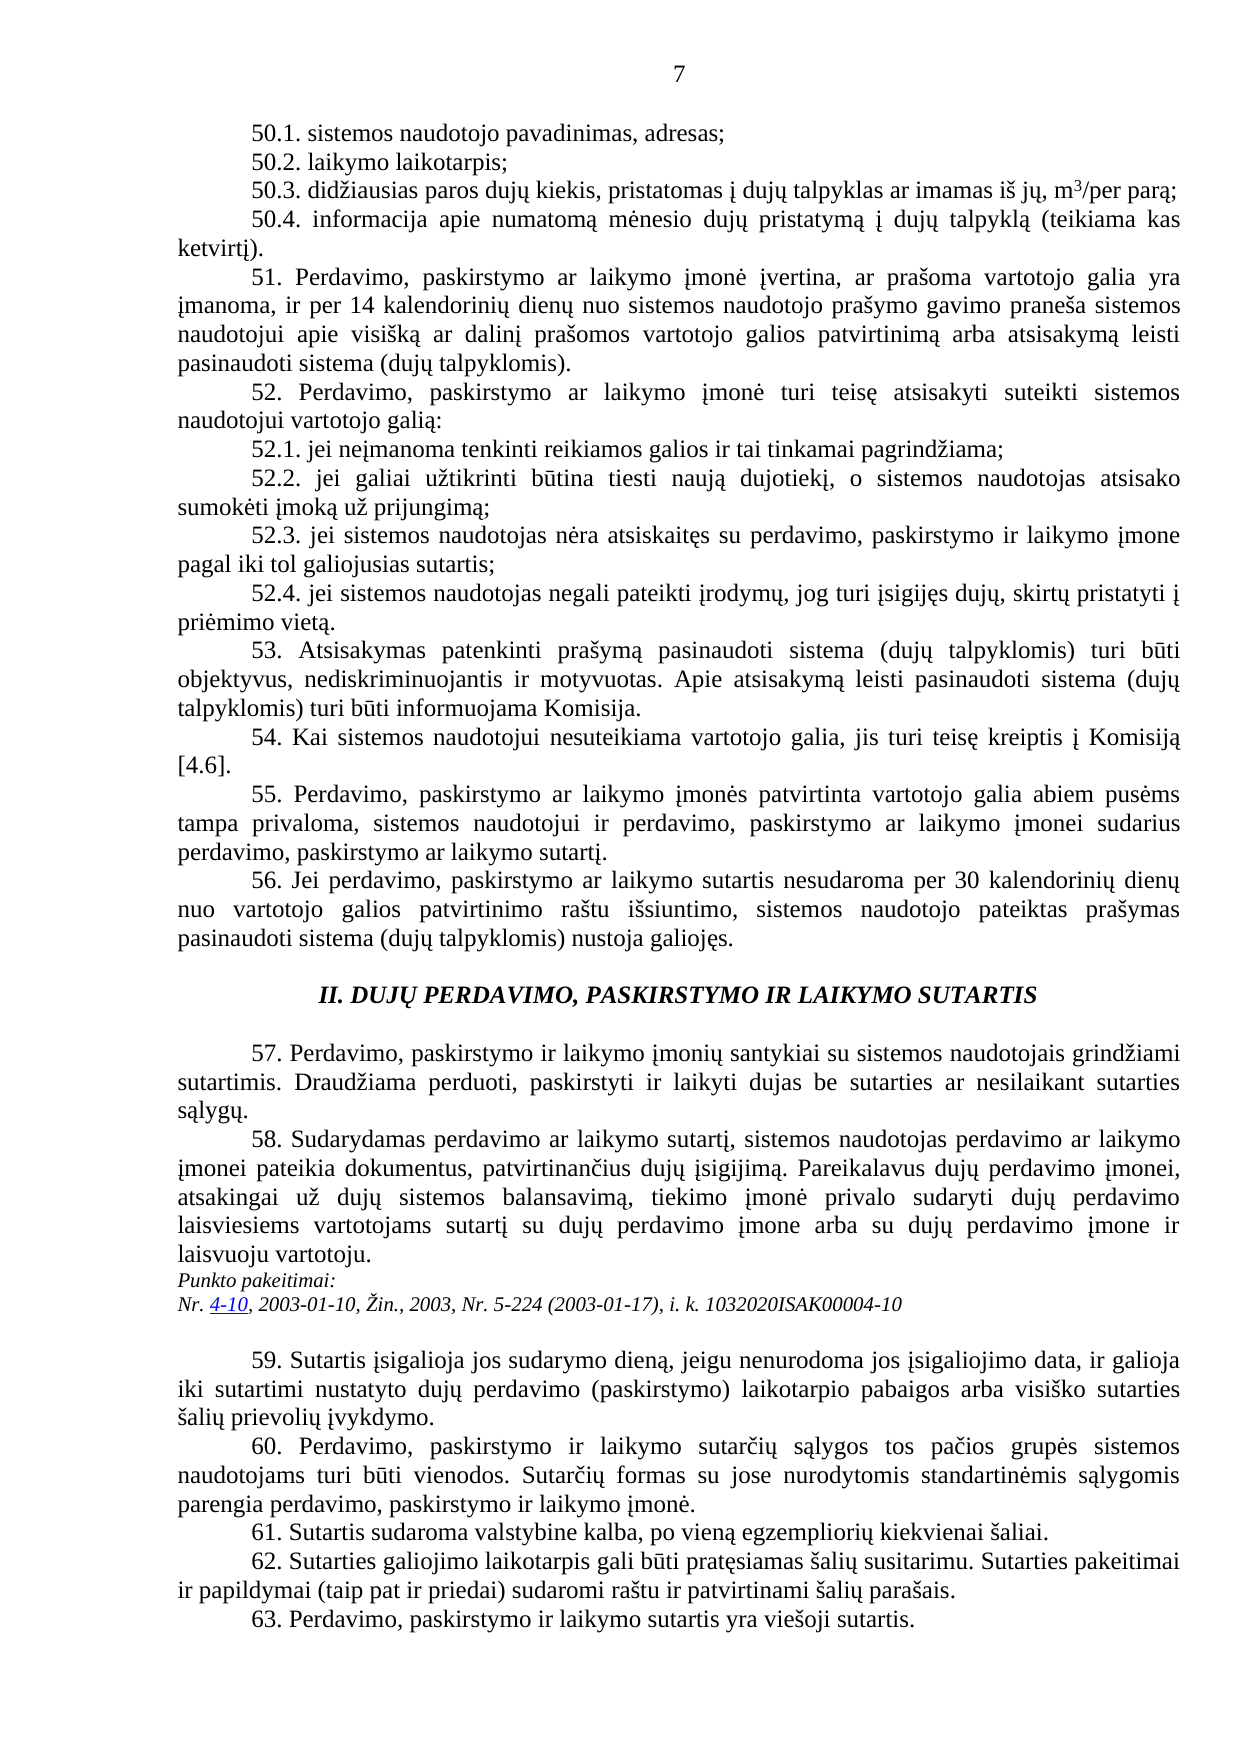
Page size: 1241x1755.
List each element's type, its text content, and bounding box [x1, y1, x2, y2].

text 63. Perdavimo, paskirstymo ir laikymo sutartis yra viešoji sutartis. [177, 1604, 1181, 1632]
text 52.1. jei neįmanoma tenkinti reikiamos galios ir tai tinkamai pagrindžiama; [177, 434, 1181, 463]
text 56. Jei perdavimo, paskirstymo ar laikymo sutartis nesudaroma per 30 kalendorinių dienų nuo vartotojo galios patvirtinimo raštu išsiuntimo, sistemos naudotojo pateiktas prašymas pasinaudoti sistema (dujų talpyklomis) nustoja galiojęs. [177, 866, 1181, 952]
text 50.4. informacija apie numatomą mėnesio dujų pristatymą į dujų talpyklą (teikiama kas ketvirtį). [177, 204, 1181, 262]
text 55. Perdavimo, paskirstymo ar laikymo įmonės patvirtinta vartotojo galia abiem pusėms tampa privaloma, sistemos naudotojui ir perdavimo, paskirstymo ar laikymo įmonei sudarius perdavimo, paskirstymo ar laikymo sutartį. [177, 779, 1181, 866]
text 52.3. jei sistemos naudotojas nėra atsiskaitęs su perdavimo, paskirstymo ir laikymo įmone pagal iki tol galiojusias sutartis; [177, 521, 1181, 578]
text 50.2. laikymo laikotarpis; [177, 147, 1181, 176]
text Nr. 4-10, 2003-01-10, Žin., 2003, Nr. 5-224 (2003-01-17), i. k. 1032020ISAK00004-10 [177, 1292, 1181, 1316]
text II. dujų perdavimo, paskirstymo ir laikymo sutartis [177, 981, 1181, 1009]
text Punkto pakeitimai: [177, 1268, 1181, 1292]
text 61. Sutartis sudaroma valstybine kalba, po vieną egzempliorių kiekvienai šaliai. [177, 1517, 1181, 1546]
text 60. Perdavimo, paskirstymo ir laikymo sutarčių sąlygos tos pačios grupės sistemos naudotojams turi būti vienodos. Sutarčių formas su jose nurodytomis standartinėmis sąlygomis parengia perdavimo, paskirstymo ir laikymo įmonė. [177, 1431, 1181, 1517]
text 54. Kai sistemos naudotojui nesuteikiama vartotojo galia, jis turi teisę kreiptis į Komisiją [4.6]. [177, 722, 1181, 779]
text 50.3. didžiausias paros dujų kiekis, pristatomas į dujų talpyklas ar imamas iš jų, m3/per parą; [177, 176, 1181, 204]
text 52.2. jei galiai užtikrinti būtina tiesti naują dujotiekį, o sistemos naudotojas atsisako sumokėti įmoką už prijungimą; [177, 463, 1181, 521]
text 58. Sudarydamas perdavimo ar laikymo sutartį, sistemos naudotojas perdavimo ar laikymo įmonei pateikia dokumentus, patvirtinančius dujų įsigijimą. Pareikalavus dujų perdavimo įmonei, atsakingai už dujų sistemos balansavimą, tiekimo įmonė privalo sudaryti dujų perdavimo laisviesiems vartotojams sutartį su dujų perdavimo įmone arba su dujų perdavimo įmone ir laisvuoju vartotoju. [177, 1124, 1181, 1268]
text 62. Sutarties galiojimo laikotarpis gali būti pratęsiamas šalių susitarimu. Sutarties pakeitimai ir papildymai (taip pat ir priedai) sudaromi raštu ir patvirtinami šalių parašais. [177, 1546, 1181, 1604]
text 50.1. sistemos naudotojo pavadinimas, adresas; [177, 118, 1181, 147]
text 57. Perdavimo, paskirstymo ir laikymo įmonių santykiai su sistemos naudotojais grindžiami sutartimis. Draudžiama perduoti, paskirstyti ir laikyti dujas be sutarties ar nesilaikant sutarties sąlygų. [177, 1038, 1181, 1124]
text 52. Perdavimo, paskirstymo ar laikymo įmonė turi teisę atsisakyti suteikti sistemos naudotojui vartotojo galią: [177, 377, 1181, 434]
text 52.4. jei sistemos naudotojas negali pateikti įrodymų, jog turi įsigijęs dujų, skirtų pristatyti į priėmimo vietą. [177, 578, 1181, 636]
text 53. Atsisakymas patenkinti prašymą pasinaudoti sistema (dujų talpyklomis) turi būti objektyvus, nediskriminuojantis ir motyvuotas. Apie atsisakymą leisti pasinaudoti sistema (dujų talpyklomis) turi būti informuojama Komisija. [177, 636, 1181, 722]
text 51. Perdavimo, paskirstymo ar laikymo įmonė įvertina, ar prašoma vartotojo galia yra įmanoma, ir per 14 kalendorinių dienų nuo sistemos naudotojo prašymo gavimo praneša sistemos naudotojui apie visišką ar dalinį prašomos vartotojo galios patvirtinimą arba atsisakymą leisti pasinaudoti sistema (dujų talpyklomis). [177, 262, 1181, 377]
text 59. Sutartis įsigalioja jos sudarymo dieną, jeigu nenurodoma jos įsigaliojimo data, ir galioja iki sutartimi nustatyto dujų perdavimo (paskirstymo) laikotarpio pabaigos arba visiško sutarties šalių prievolių įvykdymo. [177, 1345, 1181, 1431]
